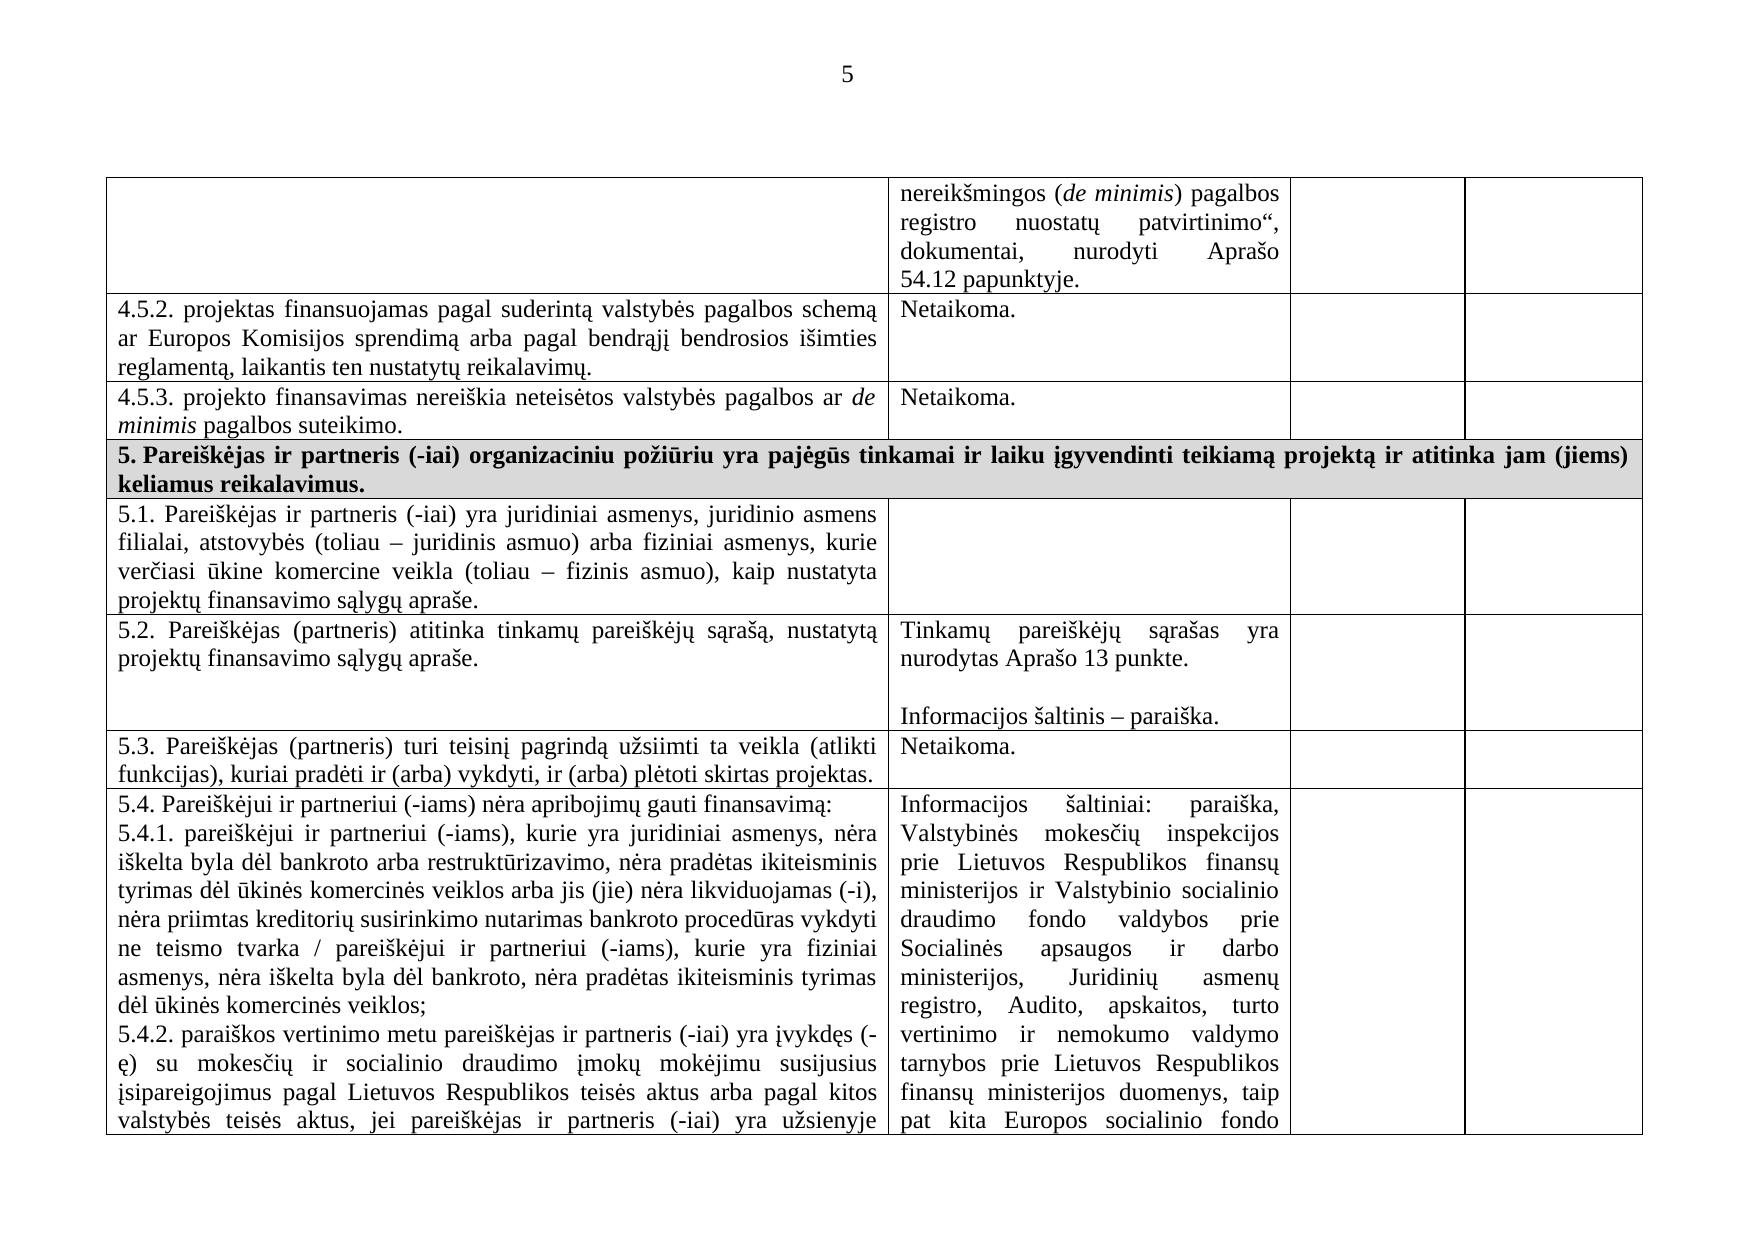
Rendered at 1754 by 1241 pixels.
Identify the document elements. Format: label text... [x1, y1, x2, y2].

table_cell [1291, 789, 1464, 1134]
table_cell Tinkamų pareiškėjų sąrašas yra nurodytas Aprašo 13 punkte. Informacijos šaltinis – paraiška. [889, 615, 1290, 730]
table_cell 4.5.3. projekto finansavimas nereiškia neteisėtos valstybės pagalbos ar de minimis pagalbos suteikimo. [107, 382, 888, 439]
table_cell 5.2. Pareiškėjas (partneris) atitinka tinkamų pareiškėjų sąrašą, nustatytą projektų finansavimo sąlygų apraše. [107, 615, 888, 730]
table_cell [889, 499, 1290, 614]
table_cell [1466, 615, 1642, 730]
table_cell [1291, 615, 1464, 730]
table_cell [1291, 731, 1464, 788]
table_cell Netaikoma. [889, 382, 1290, 439]
table_cell Netaikoma. [889, 294, 1290, 381]
table_cell 5.3. Pareiškėjas (partneris) turi teisinį pagrindą užsiimti ta veikla (atlikti funkcijas), kuriai pradėti ir (arba) vykdyti, ir (arba) plėtoti skirtas projektas. [107, 731, 888, 788]
table_cell Informacijos šaltiniai: paraiška, Valstybinės mokesčių inspekcijos prie Lietuvos Respublikos finansų ministerijos ir Valstybinio socialinio draudimo fondo valdybos prie Socialinės apsaugos ir darbo ministerijos, Juridinių asmenų registro, Audito, apskaitos, turto vertinimo ir nemokumo valdymo tarnybos prie Lietuvos Respublikos finansų ministerijos duomenys, taip pat kita Europos socialinio fondo [889, 789, 1290, 1134]
table_cell 5.1. Pareiškėjas ir partneris (-iai) yra juridiniai asmenys, juridinio asmens filialai, atstovybės (toliau – juridinis asmuo) arba fiziniai asmenys, kurie verčiasi ūkine komercine veikla (toliau – fizinis asmuo), kaip nustatyta projektų finansavimo sąlygų apraše. [107, 499, 888, 614]
table_cell [1291, 178, 1464, 293]
table_cell [1291, 499, 1464, 614]
table_cell Netaikoma. [889, 731, 1290, 788]
table_cell 4.5.2. projektas finansuojamas pagal suderintą valstybės pagalbos schemą ar Europos Komisijos sprendimą arba pagal bendrąjį bendrosios išimties reglamentą, laikantis ten nustatytų reikalavimų. [107, 294, 888, 381]
table_cell [1466, 294, 1642, 381]
table_cell [1291, 382, 1464, 439]
table_cell [1466, 178, 1642, 293]
table_cell [1466, 789, 1642, 1134]
table_cell 5. Pareiškėjas ir partneris (-iai) organizaciniu požiūriu yra pajėgūs tinkamai ir laiku įgyvendinti teikiamą projektą ir atitinka jam (jiems) keliamus reikalavimus. [107, 440, 1642, 498]
table_cell [1291, 294, 1464, 381]
table_cell [1466, 382, 1642, 439]
table_cell 5.4. Pareiškėjui ir partneriui (-iams) nėra apribojimų gauti finansavimą: 5.4.1. pareiškėjui ir partneriui (-iams), kurie yra juridiniai asmenys, nėra iškelta byla dėl bankroto arba restruktūrizavimo, nėra pradėtas ikiteisminis tyrimas dėl ūkinės komercinės veiklos arba jis (jie) nėra likviduojamas (-i), nėra priimtas kreditorių susirinkimo nutarimas bankroto procedūras vykdyti ne teismo tvarka / pareiškėjui ir partneriui (-iams), kurie yra fiziniai asmenys, nėra iškelta byla dėl bankroto, nėra pradėtas ikiteisminis tyrimas dėl ūkinės komercinės veiklos; 5.4.2. paraiškos vertinimo metu pareiškėjas ir partneris (-iai) yra įvykdęs (-ę) su mokesčių ir socialinio draudimo įmokų mokėjimu susijusius įsipareigojimus pagal Lietuvos Respublikos teisės aktus arba pagal kitos valstybės teisės aktus, jei pareiškėjas ir partneris (-iai) yra užsienyje [107, 789, 888, 1134]
table_cell [1466, 499, 1642, 614]
table_cell [1466, 731, 1642, 788]
table_cell nereikšmingos (de minimis) pagalbos registro nuostatų patvirtinimo“, dokumentai, nurodyti Aprašo 54.12 papunktyje. [889, 178, 1290, 293]
table_cell [107, 178, 888, 293]
